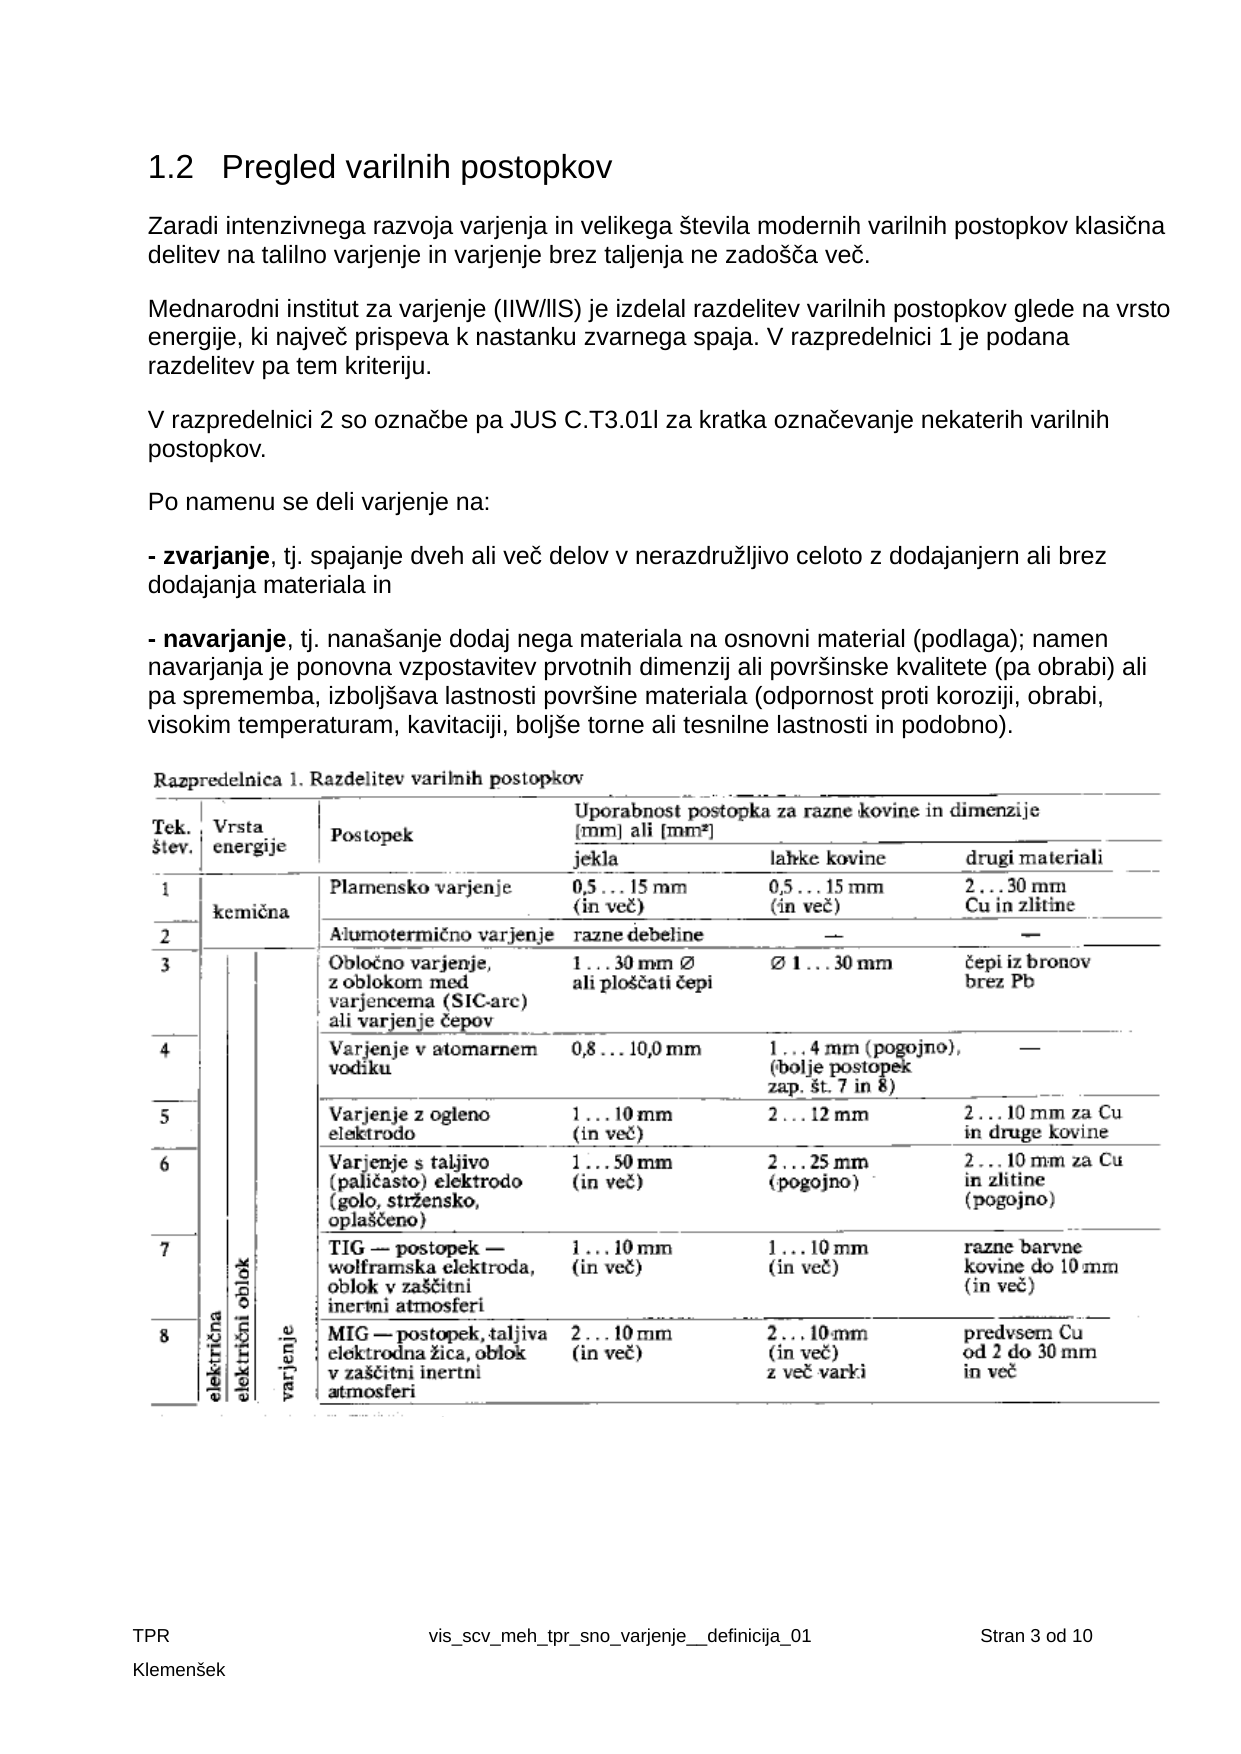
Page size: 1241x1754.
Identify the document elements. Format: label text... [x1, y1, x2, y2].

text Zaradi intenzivnega razvoja varjenja in velikega števila modernih varilnih postopkov klasična delitev na talilno varjenje in varjenje brez taljenja ne zadošča več. [148, 211, 1181, 268]
list 1.2 Pregled varilnih postopkov [148, 148, 1181, 186]
text Po namenu se deli varjenje na: [148, 487, 1181, 516]
text - navarjanje, tj. nanašanje dodaj nega materiala na osnovni material (podlaga); namen navarjanja je ponovna vzpostavitev prvotnih dimenzij ali površinske kvalitete (pa obrabi) ali pa sprememba, izboljšava lastnosti površine materiala (odpornost proti koroziji, obrabi, visokim temperaturam, kavitaciji, boljše torne ali tesnilne lastnosti in podobno). [148, 623, 1181, 738]
text V razpredelnici 2 so označbe pa JUS C.T3.01l za kratka označevanje nekaterih varilnih postopkov. [148, 405, 1181, 462]
text Mednarodni institut za varjenje (IIW/llS) je izdelal razdelitev varilnih postopkov glede na vrsto energije, ki največ prispeva k nastanku zvarnega spaja. V razpredelnici 1 je podana razdelitev pa tem kriteriju. [148, 293, 1181, 380]
text - zvarjanje, tj. spajanje dveh ali več delov v nerazdružljivo celoto z dodajanjern ali brez dodajanja materiala in [148, 541, 1181, 598]
